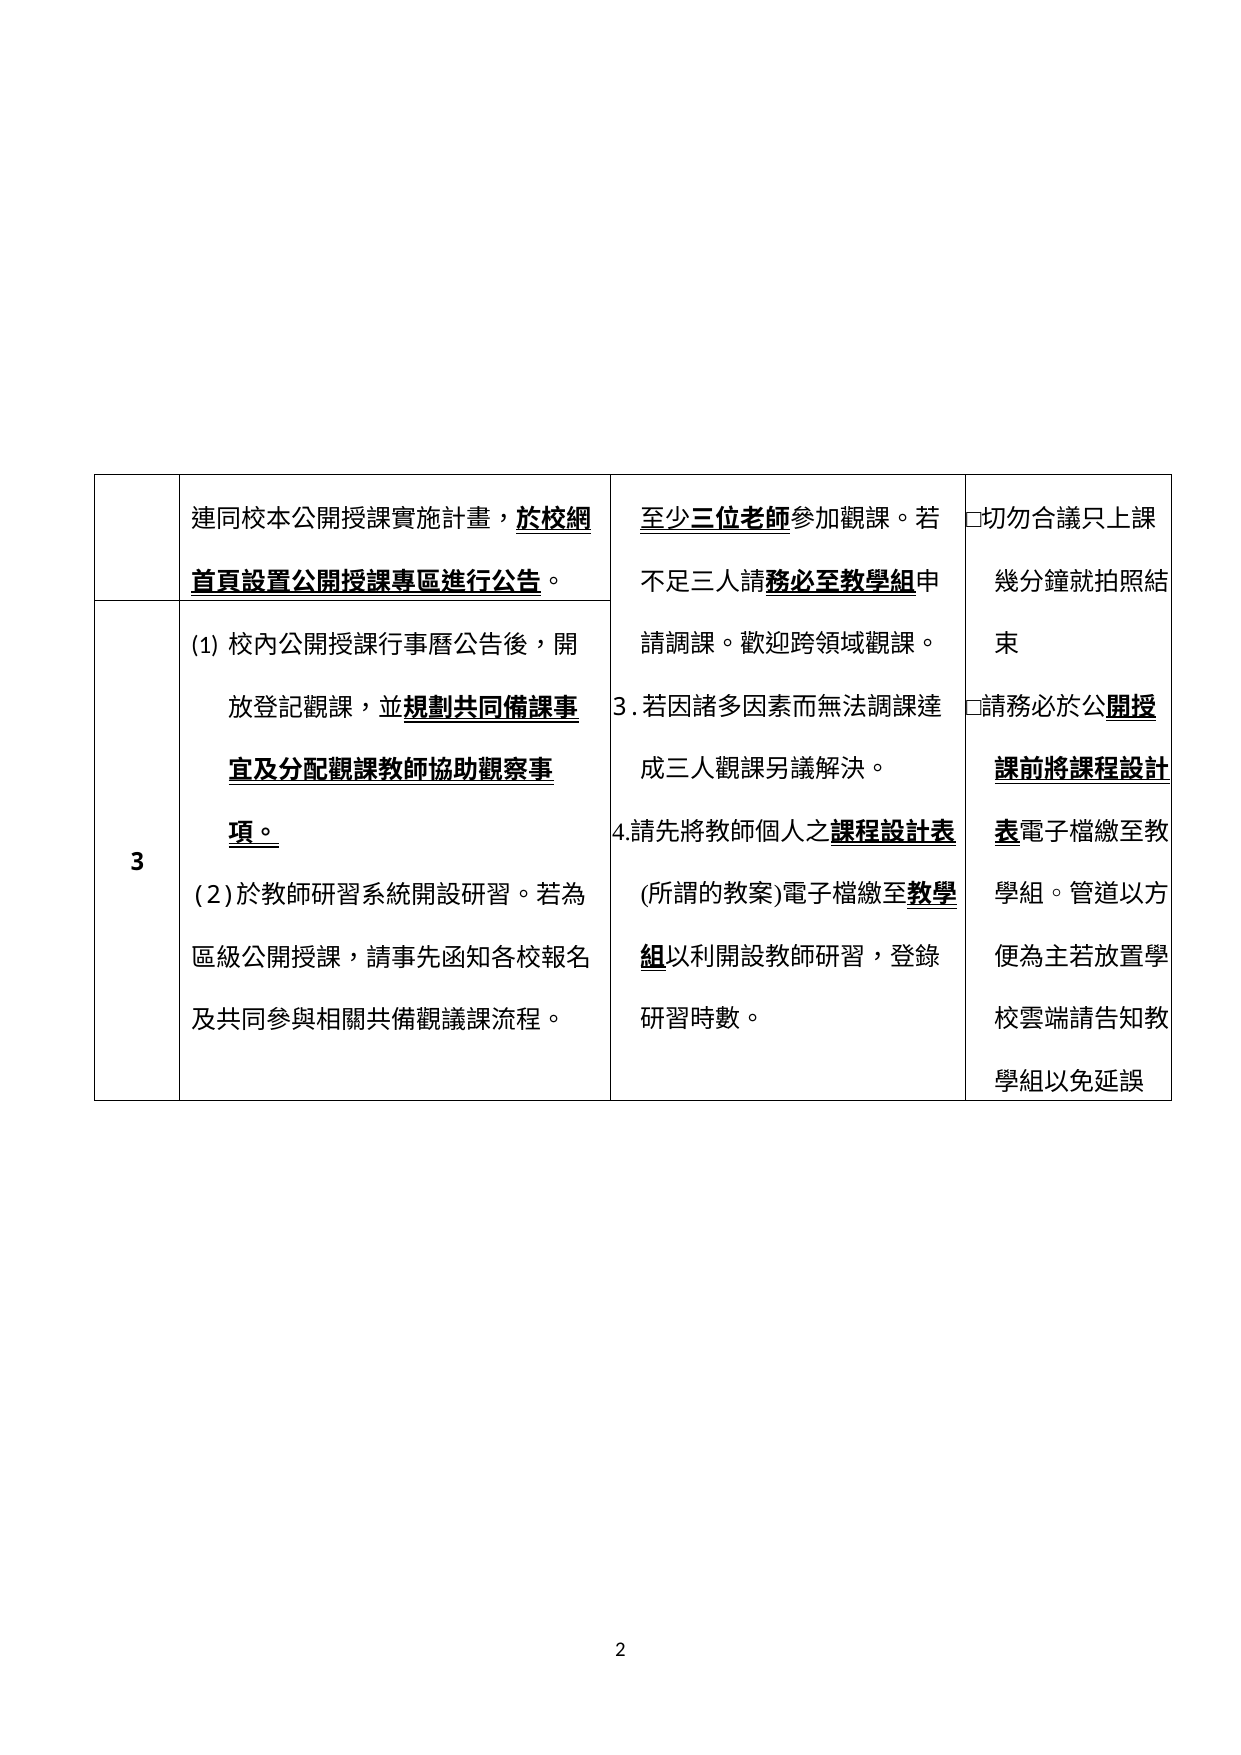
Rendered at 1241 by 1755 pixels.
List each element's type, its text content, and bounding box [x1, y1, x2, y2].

table_cell 校內公開授課行事曆公告後，開放登記觀課，並規劃共同備課事宜及分配觀課教師協助觀察事項。 (2)於教師研習系統開設研習。若為區級公開授課，請事先函知各校報名及共同參與相關共備觀議課流程。 [180, 601, 610, 1100]
table_cell 3 [95, 601, 179, 1100]
table_cell □切勿合議只上課幾分鐘就拍照結束 □請務必於公開授課前將課程設計表電子檔繳至教學組◦管道以方便為主若放置學校雲端請告知教學組以免延誤 [966, 475, 1171, 1100]
table_cell [95, 475, 179, 600]
table_cell 至少三位老師參加觀課。若不足三人請務必至教學組申請調課。歡迎跨領域觀課。 3.若因諸多因素而無法調課達成三人觀課另議解決。 4.請先將教師個人之課程設計表(所謂的教案)電子檔繳至教學組以利開設教師研習，登錄研習時數。 [611, 475, 965, 1100]
table_cell 連同校本公開授課實施計畫，於校網首頁設置公開授課專區進行公告。 [180, 475, 610, 600]
